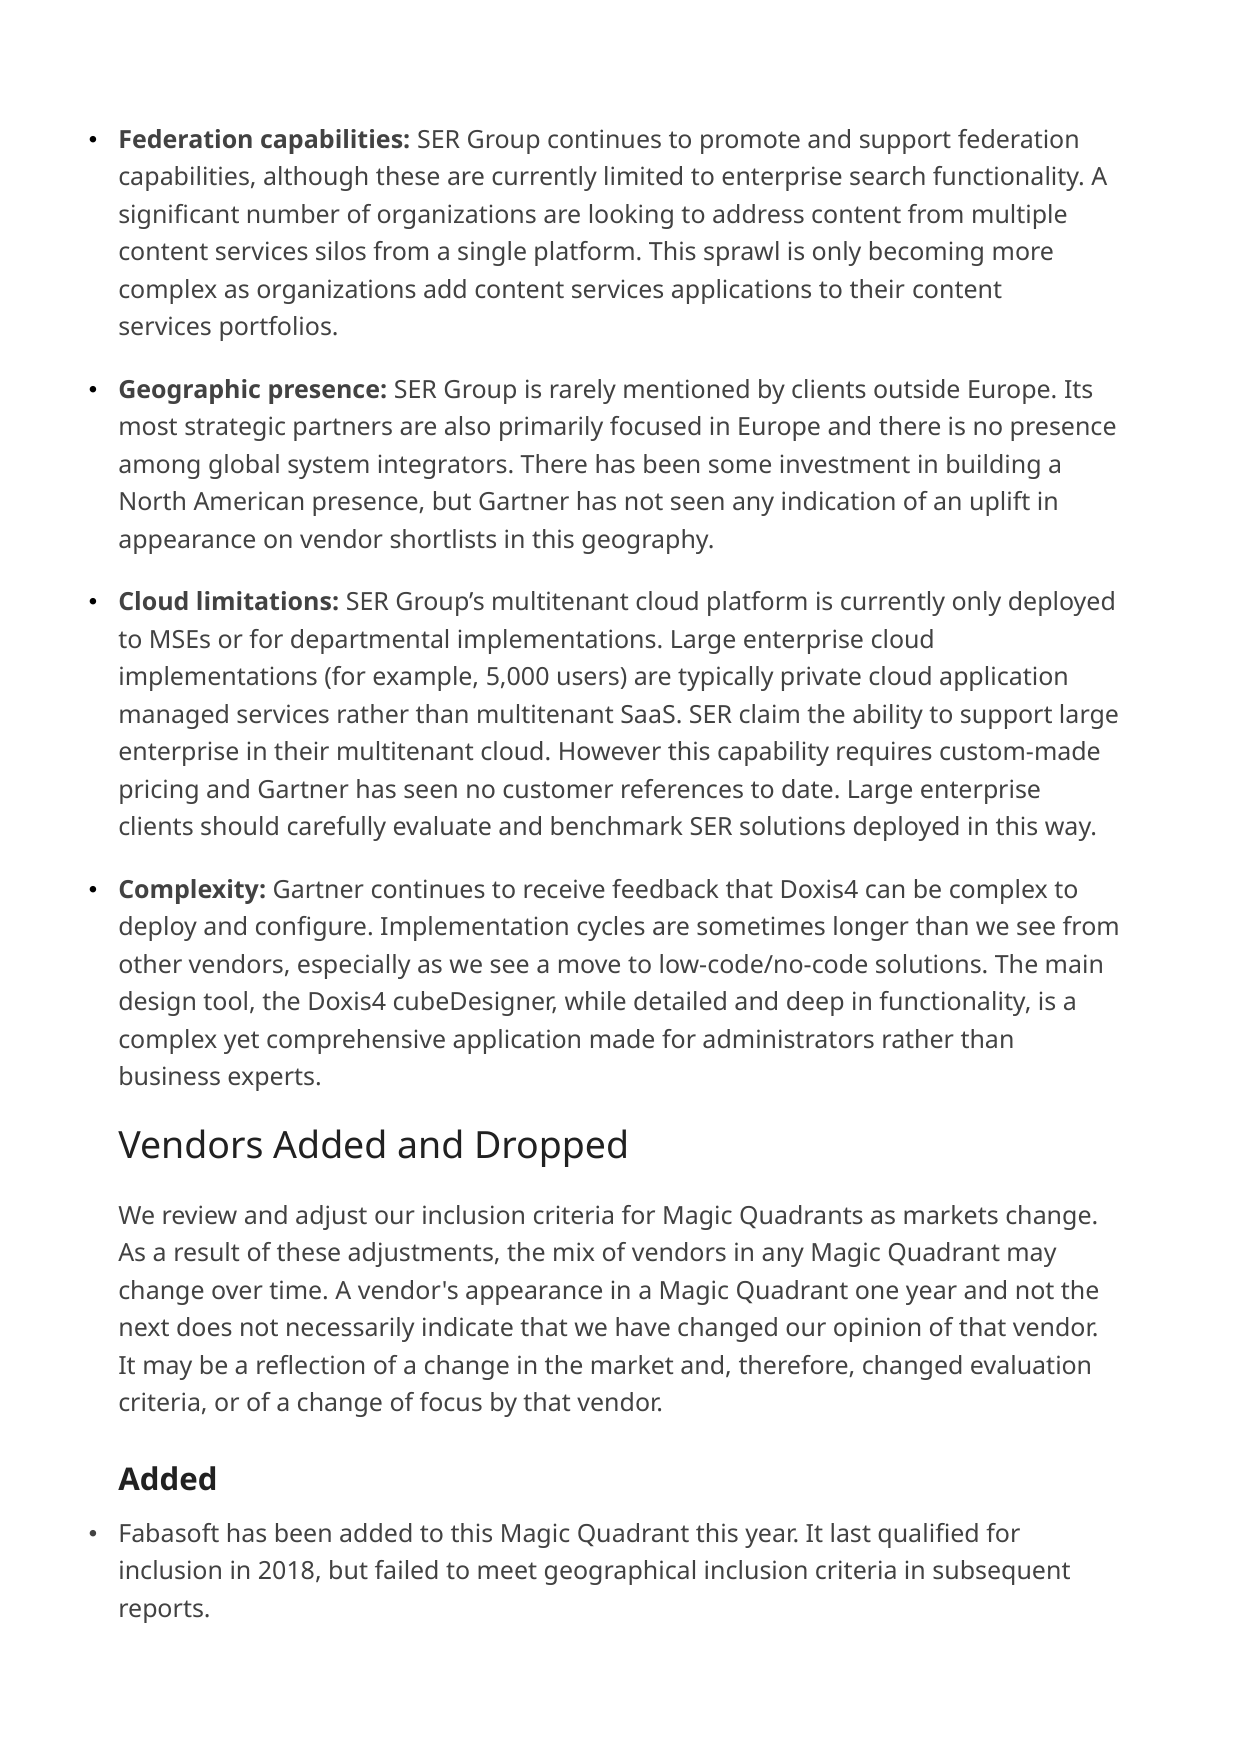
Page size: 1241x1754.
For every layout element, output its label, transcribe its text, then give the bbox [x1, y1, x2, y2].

list Cloud limitations: SER Group’s multitenant cloud platform is currently only deployed to MSEs or for departmental implementations. Large enterprise cloud implementations (for example, 5,000 users) are typically private cloud application managed services rather than multitenant SaaS. SER claim the ability to support large enterprise in their multitenant cloud. However this capability requires custom-made pricing and Gartner has seen no customer references to date. Large enterprise clients should carefully evaluate and benchmark SER solutions deployed in this way. [118, 581, 1122, 843]
list Geographic presence: SER Group is rarely mentioned by clients outside Europe. Its most strategic partners are also primarily focused in Europe and there is no presence among global system integrators. There has been some investment in building a North American presence, but Gartner has not seen any indication of an uplift in appearance on vendor shortlists in this geography. [118, 368, 1122, 556]
text We review and adjust our inclusion criteria for Magic Quadrants as markets change. As a result of these adjustments, the mix of vendors in any Magic Quadrant may change over time. A vendor's appearance in a Magic Quadrant one year and not the next does not necessarily indicate that we have changed our opinion of that vendor. It may be a reflection of a change in the market and, therefore, changed evaluation criteria, or of a change of focus by that vendor. [118, 1194, 1122, 1419]
subtitle Added [118, 1457, 1122, 1499]
list Fabasoft has been added to this Magic Quadrant this year. It last qualified for inclusion in 2018, but failed to meet geographical inclusion criteria in subsequent reports. [118, 1512, 1122, 1624]
list Federation capabilities: SER Group continues to promote and support federation capabilities, although these are currently limited to enterprise search functionality. A significant number of organizations are looking to address content from multiple content services silos from a single platform. This sprawl is only becoming more complex as organizations add content services applications to their content services portfolios. [118, 118, 1122, 343]
subtitle Vendors Added and Dropped [118, 1118, 1122, 1169]
list Complexity: Gartner continues to receive feedback that Doxis4 can be complex to deploy and configure. Implementation cycles are sometimes longer than we see from other vendors, especially as we see a move to low-code/no-code solutions. The main design tool, the Doxis4 cubeDesigner, while detailed and deep in functionality, is a complex yet comprehensive application made for administrators rather than business experts. [118, 868, 1122, 1093]
